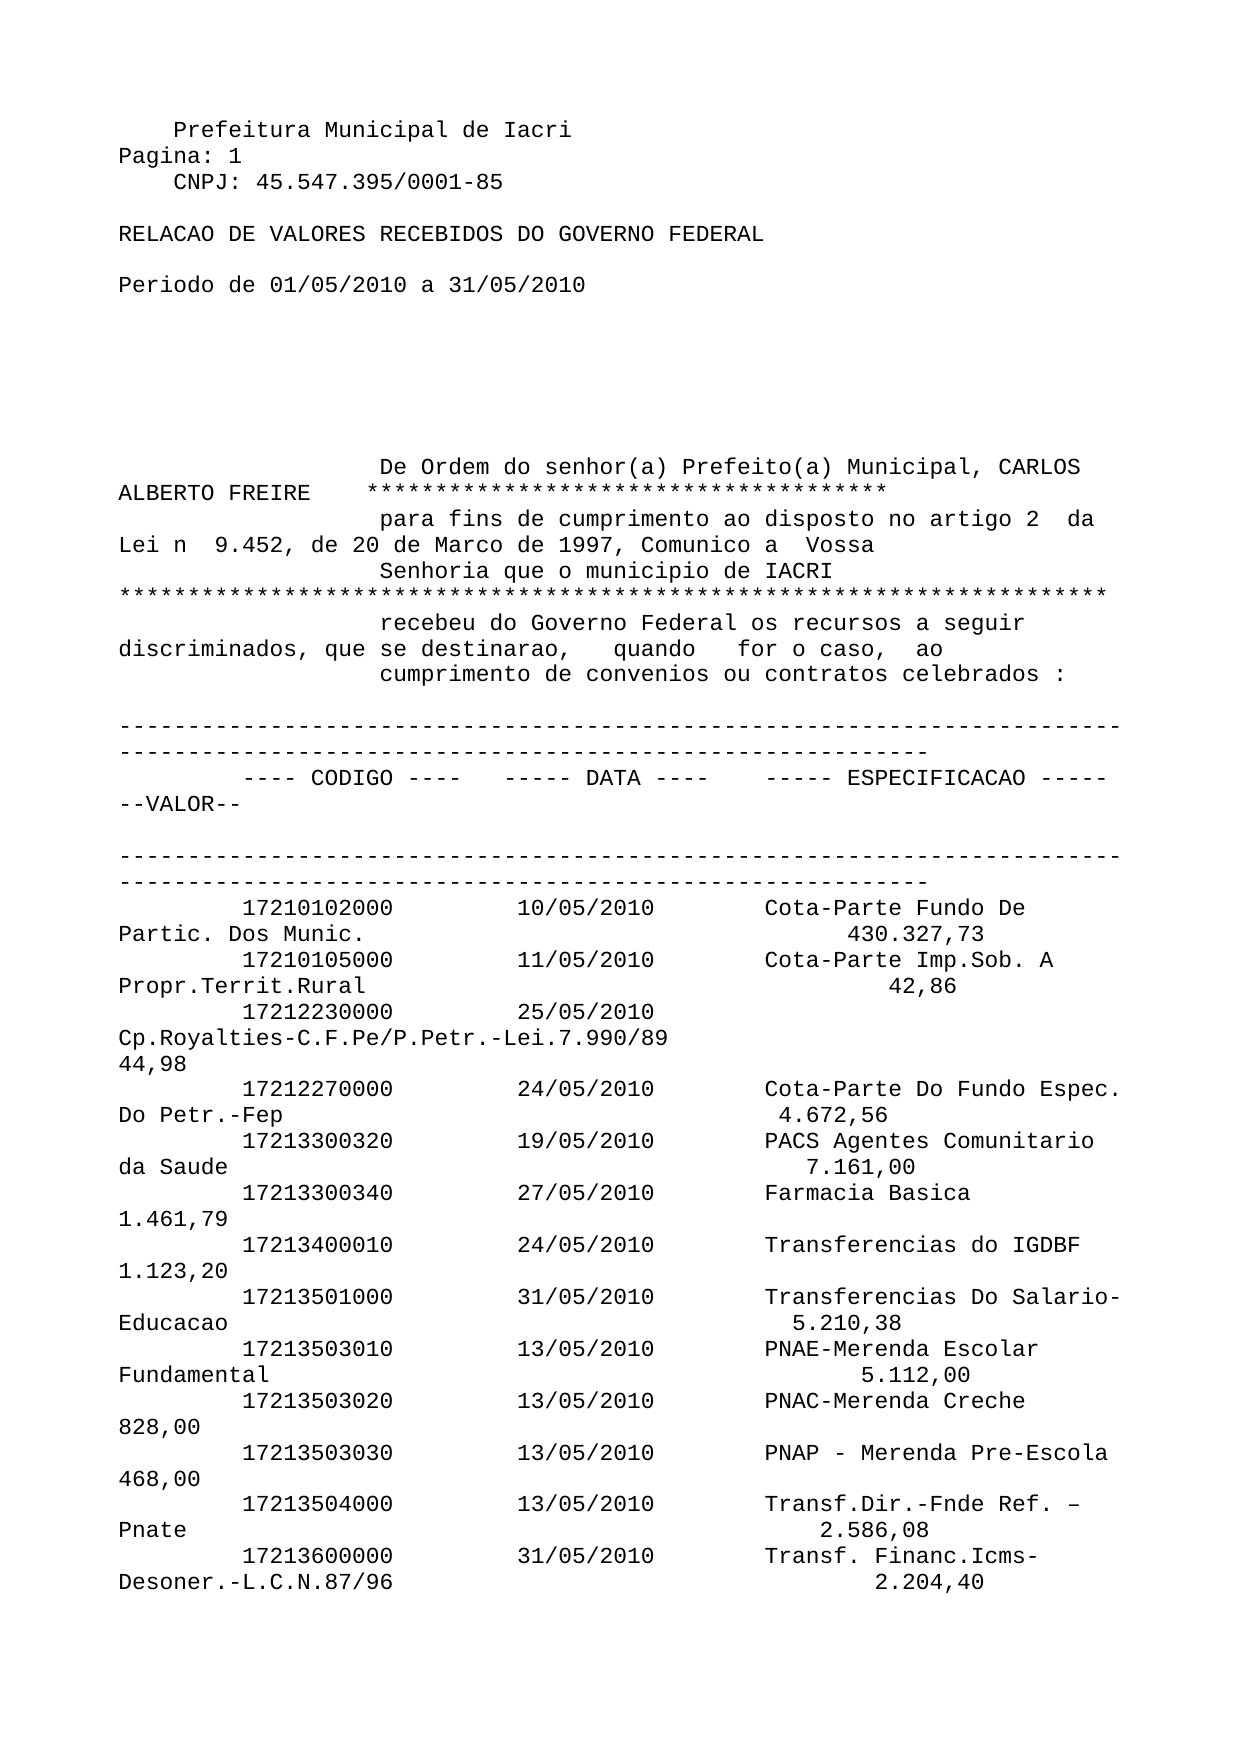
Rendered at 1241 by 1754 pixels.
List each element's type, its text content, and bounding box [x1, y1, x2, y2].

text Prefeitura Municipal de Iacri Pagina: 1 [118, 118, 1122, 170]
text 17213400010 24/05/2010 Transferencias do IGDBF 1.123,20 [118, 1233, 1122, 1285]
text recebeu do Governo Federal os recursos a seguir discriminados, que se destinarao, quando for o caso, ao [118, 611, 1122, 663]
text CNPJ: 45.547.395/0001-85 [118, 170, 1122, 196]
text cumprimento de convenios ou contratos celebrados : [118, 663, 1122, 689]
text 17213503030 13/05/2010 PNAP - Merenda Pre-Escola 468,00 [118, 1441, 1122, 1493]
text 17213503010 13/05/2010 PNAE-Merenda Escolar Fundamental 5.112,00 [118, 1337, 1122, 1389]
text 17212230000 25/05/2010 Cp.Royalties-C.F.Pe/P.Petr.-Lei.7.990/89 44,98 [118, 1000, 1122, 1078]
text Senhoria que o municipio de IACRI ************************************************************************ [118, 559, 1122, 611]
text 17213300320 19/05/2010 PACS Agentes Comunitario da Saude 7.161,00 [118, 1130, 1122, 1182]
text 17213503020 13/05/2010 PNAC-Merenda Creche 828,00 [118, 1389, 1122, 1441]
text 17213501000 31/05/2010 Transferencias Do Salario-Educacao 5.210,38 [118, 1285, 1122, 1337]
text ---- CODIGO ---- ----- DATA ---- ----- ESPECIFICACAO ----- --VALOR-- [118, 767, 1122, 818]
text 17213600000 31/05/2010 Transf. Financ.Icms-Desoner.-L.C.N.87/96 2.204,40 [118, 1545, 1122, 1597]
text 17213504000 13/05/2010 Transf.Dir.-Fnde Ref. – Pnate 2.586,08 [118, 1493, 1122, 1545]
text RELACAO DE VALORES RECEBIDOS DO GOVERNO FEDERAL [118, 196, 1122, 248]
text De Ordem do senhor(a) Prefeito(a) Municipal, CARLOS ALBERTO FREIRE ************************************** [118, 455, 1122, 507]
text 17210105000 11/05/2010 Cota-Parte Imp.Sob. A Propr.Territ.Rural 42,86 [118, 948, 1122, 1000]
text ------------------------------------------------------------------------------------------------------------------------------------ [118, 818, 1122, 896]
text Periodo de 01/05/2010 a 31/05/2010 [118, 248, 1122, 300]
text para fins de cumprimento ao disposto no artigo 2 da Lei n 9.452, de 20 de Marco de 1997, Comunico a Vossa [118, 507, 1122, 559]
text ------------------------------------------------------------------------------------------------------------------------------------ [118, 689, 1122, 767]
text 17213300340 27/05/2010 Farmacia Basica 1.461,79 [118, 1182, 1122, 1233]
text 17210102000 10/05/2010 Cota-Parte Fundo De Partic. Dos Munic. 430.327,73 [118, 896, 1122, 948]
text 17212270000 24/05/2010 Cota-Parte Do Fundo Espec. Do Petr.-Fep 4.672,56 [118, 1078, 1122, 1130]
